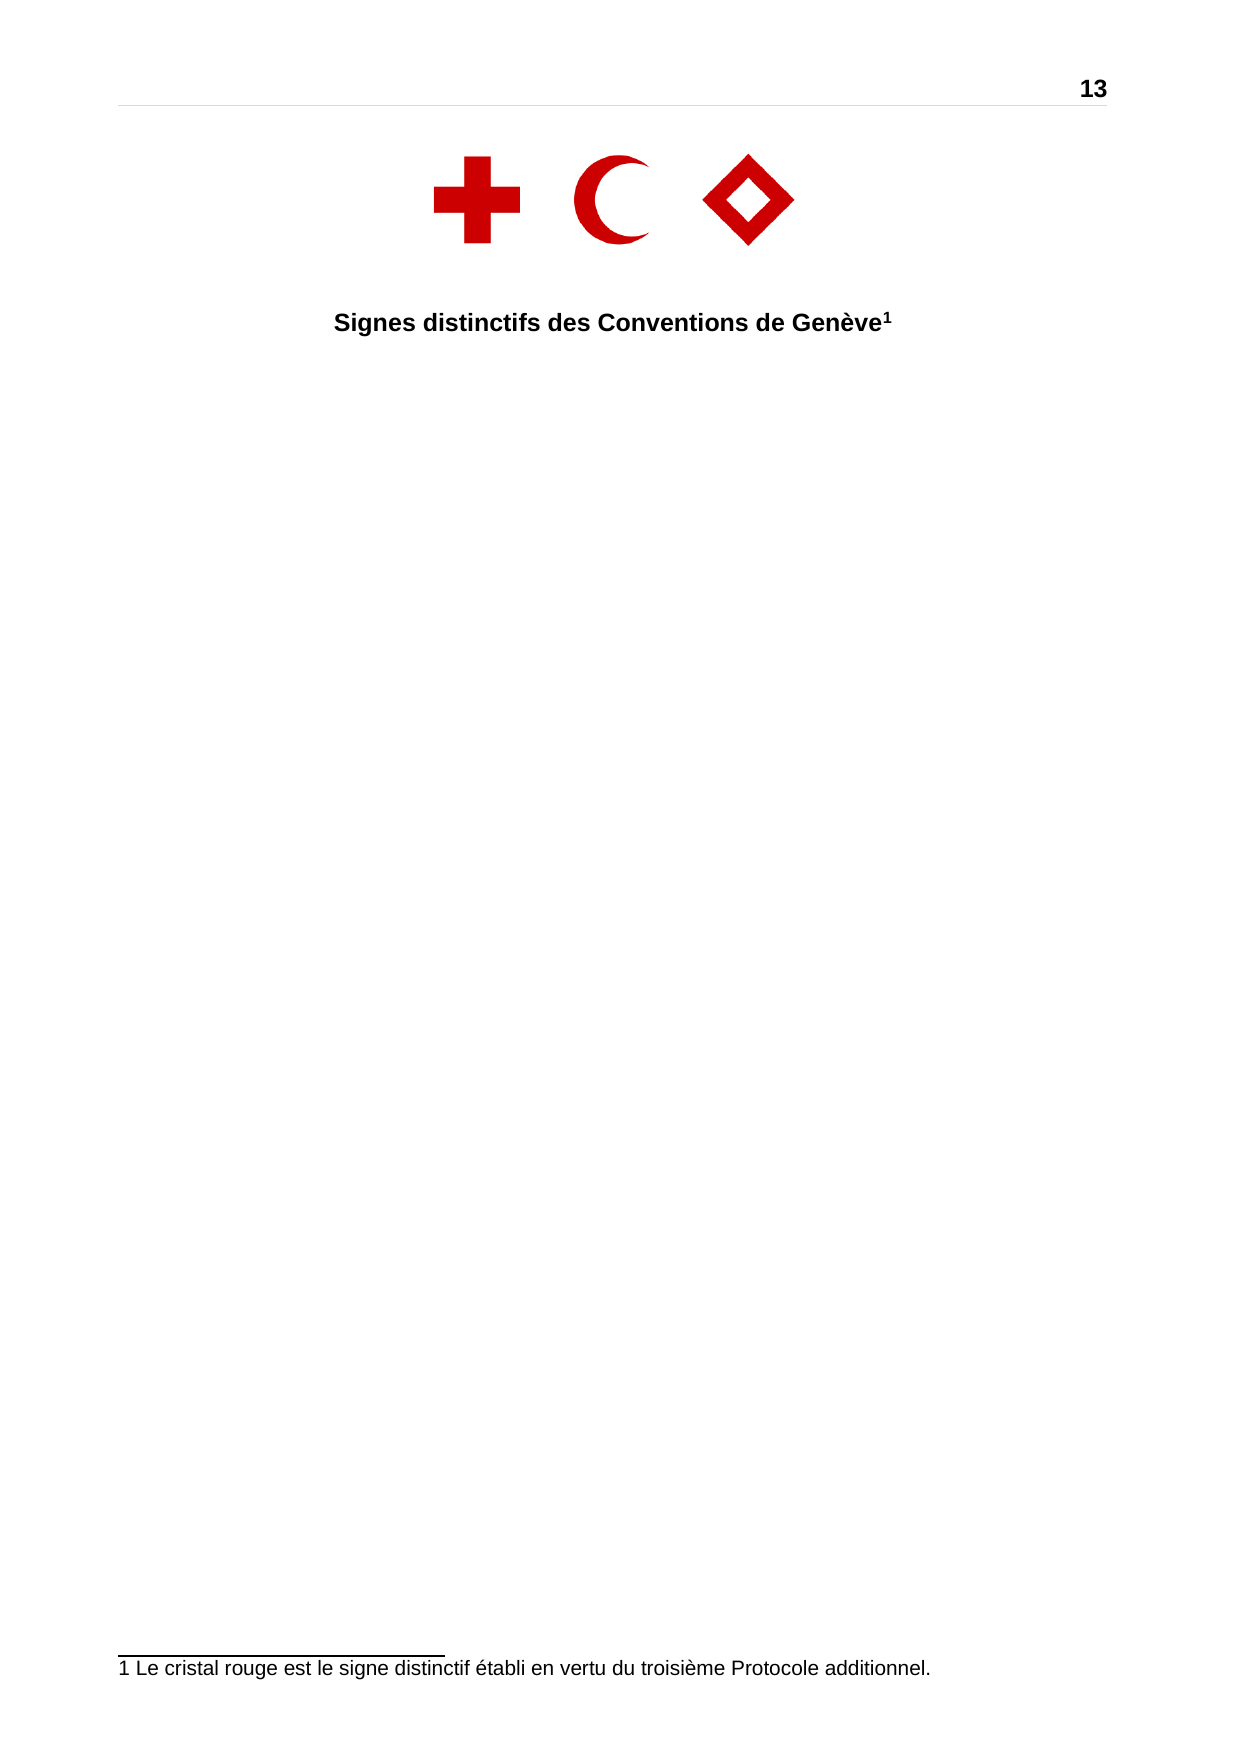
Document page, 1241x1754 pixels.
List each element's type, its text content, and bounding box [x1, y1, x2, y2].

text Le cristal rouge est le signe distinctif établi en vertu du troisième Protocole additionnel. [118, 1656, 1107, 1680]
text Signes distinctifs des Conventions de Genève [118, 308, 1107, 337]
